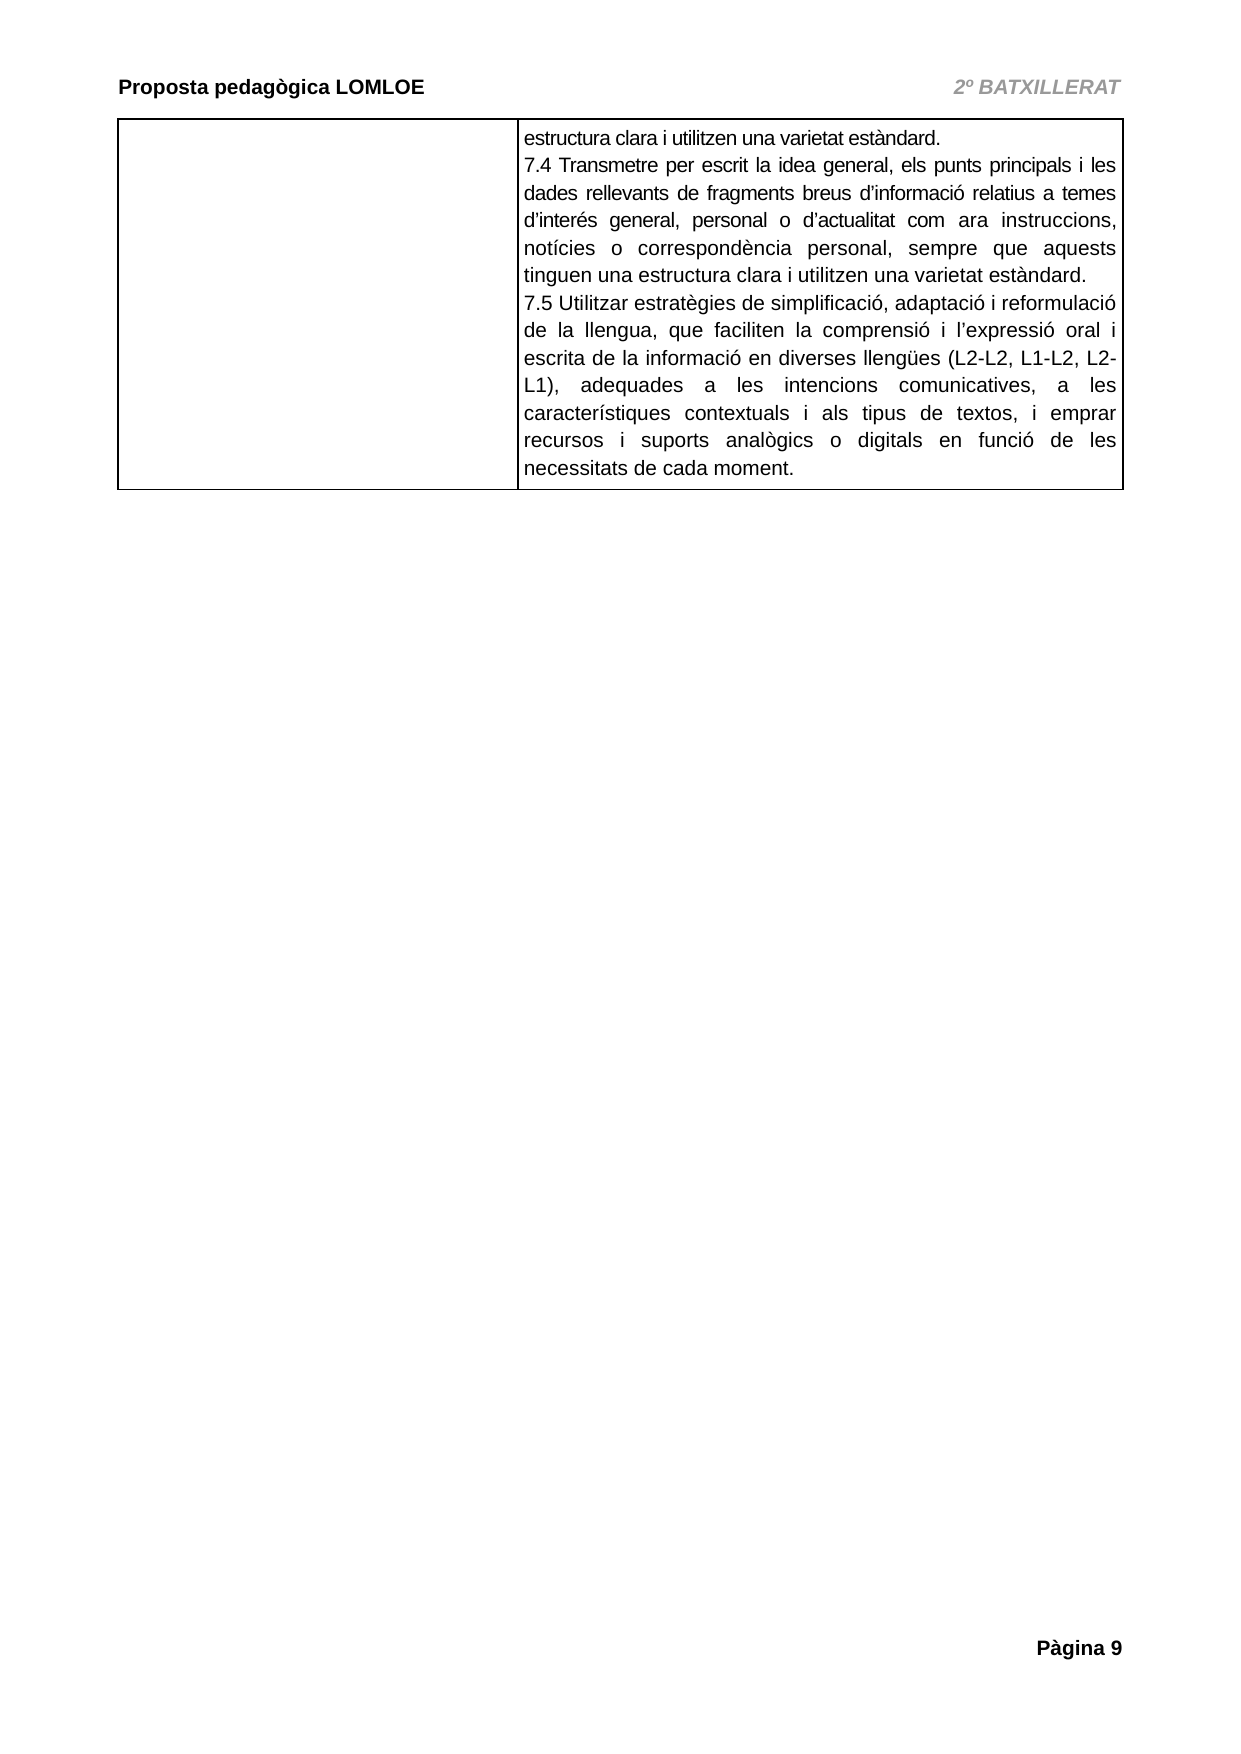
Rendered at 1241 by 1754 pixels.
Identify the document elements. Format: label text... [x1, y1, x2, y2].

table_cell [119, 120, 517, 489]
table_cell estructura clara i utilitzen una varietat estàndard. 7.4 Transmetre per escrit la idea general, els punts principals i les dades rellevants de fragments breus d’informació relatius a temes d’interés general, personal o d’actualitat com ara instruccions, notícies o correspondència personal, sempre que aquests tinguen una estructura clara i utilitzen una varietat estàndard. 7.5 Utilitzar estratègies de simplificació, adaptació i reformulació de la llengua, que faciliten la comprensió i l’expressió oral i escrita de la informació en diverses llengües (L2-L2, L1-L2, L2-L1), adequades a les intencions comunicatives, a les característiques contextuals i als tipus de textos, i emprar recursos i suports analògics o digitals en funció de les necessitats de cada moment. [519, 120, 1122, 489]
